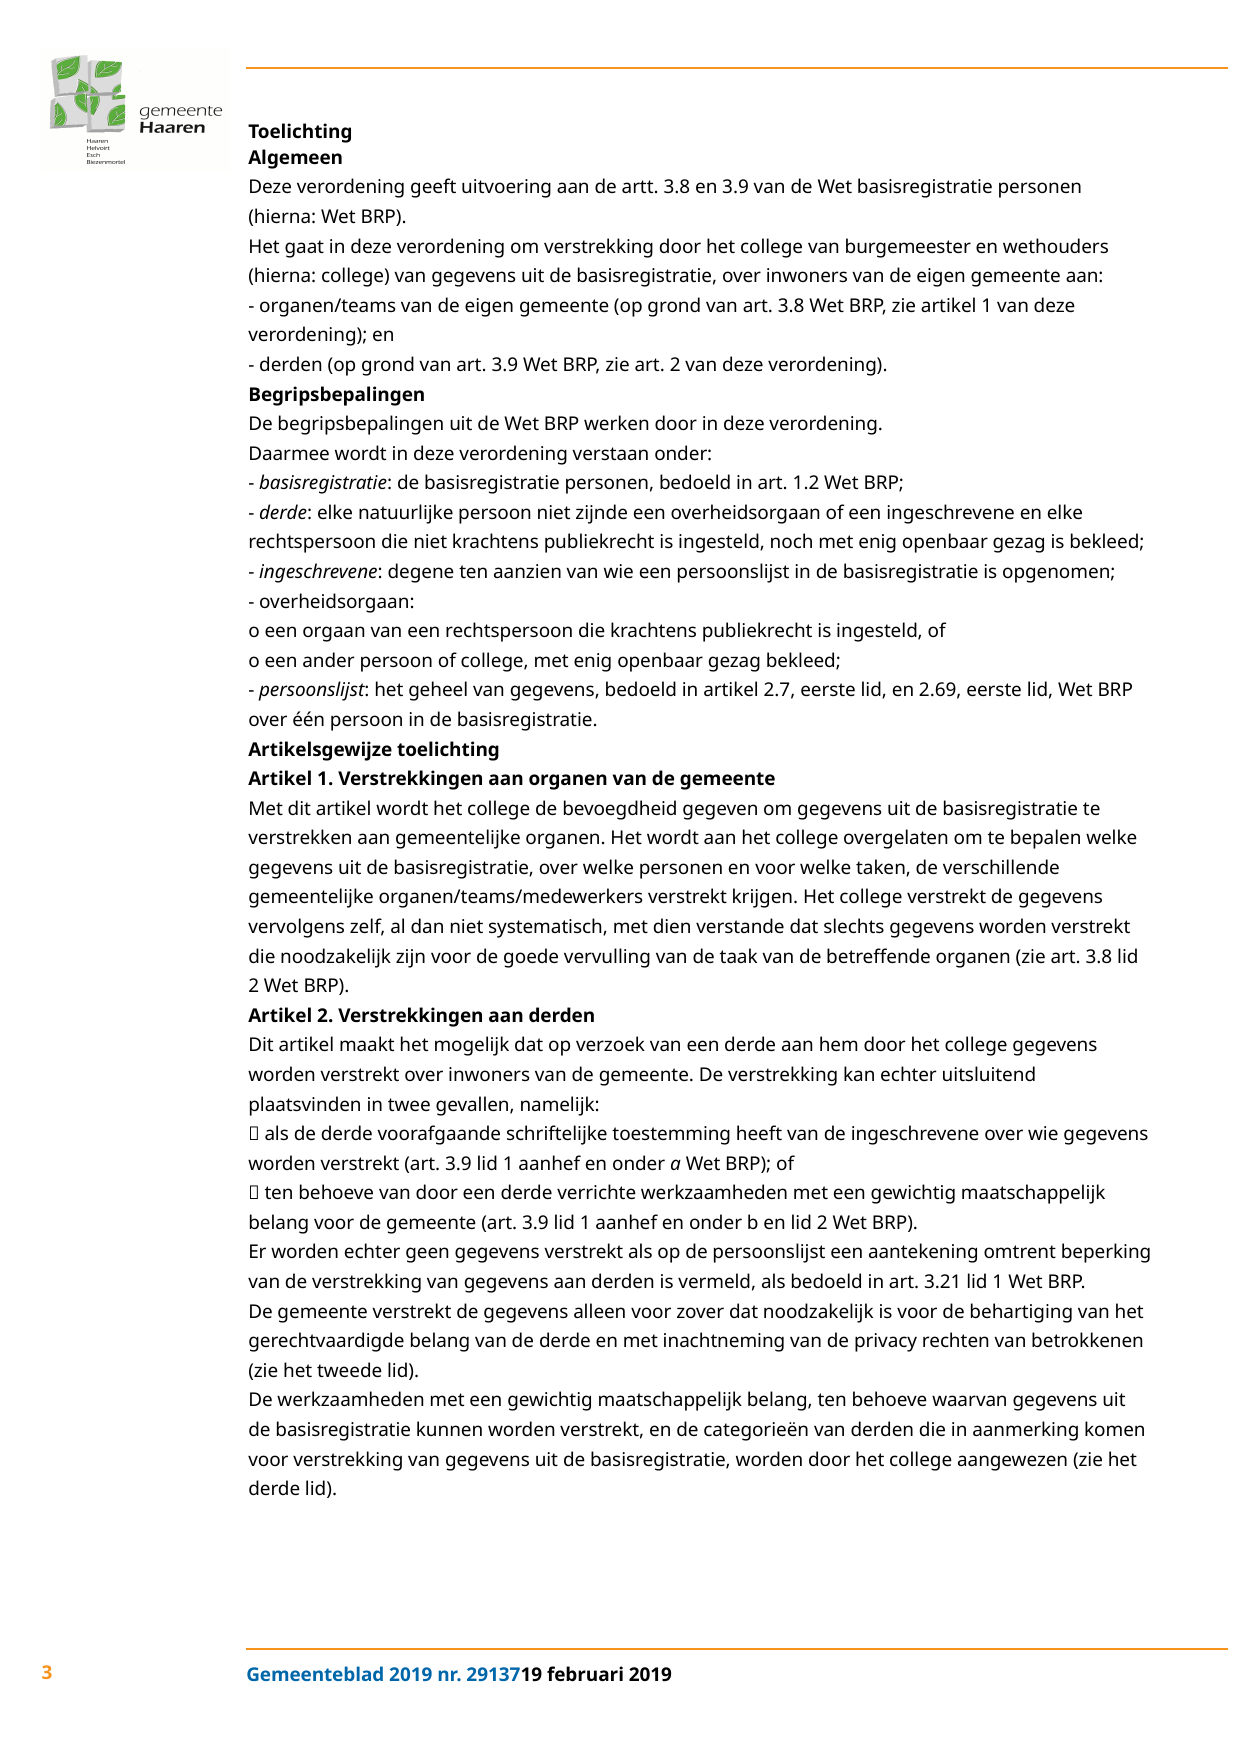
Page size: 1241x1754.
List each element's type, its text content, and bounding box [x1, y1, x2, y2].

text o een ander persoon of college, met enig openbaar gezag bekleed; [248, 647, 1152, 673]
text Dit artikel maakt het mogelijk dat op verzoek van een derde aan hem door het college gegevens worden verstrekt over inwoners van de gemeente. De verstrekking kan echter uitsluitend plaatsvinden in twee gevallen, namelijk: [248, 1032, 1152, 1117]
text - basisregistratie: de basisregistratie personen, bedoeld in art. 1.2 Wet BRP; [248, 469, 1152, 495]
text Artikel 1. Verstrekkingen aan organen van de gemeente [248, 765, 1152, 791]
text De begripsbepalingen uit de Wet BRP werken door in deze verordening. [248, 410, 1152, 436]
text De werkzaamheden met een gewichtig maatschappelijk belang, ten behoeve waarvan gegevens uit de basisregistratie kunnen worden verstrekt, en de categorieën van derden die in aanmerking komen voor verstrekking van gegevens uit de basisregistratie, worden door het college aangewezen (zie het derde lid). [248, 1387, 1152, 1501]
text Er worden echter geen gegevens verstrekt als op de persoonslijst een aantekening omtrent beperking van de verstrekking van gegevens aan derden is vermeld, als bedoeld in art. 3.21 lid 1 Wet BRP. [248, 1239, 1152, 1294]
text Algemeen [248, 144, 1152, 170]
text - overheidsorgaan: [248, 588, 1152, 614]
text Deze verordening geeft uitvoering aan de artt. 3.8 en 3.9 van de Wet basisregistratie personen (hierna: Wet BRP). [248, 174, 1152, 229]
text  ten behoeve van door een derde verrichte werkzaamheden met een gewichtig maatschappelijk belang voor de gemeente (art. 3.9 lid 1 aanhef en onder b en lid 2 Wet BRP). [248, 1179, 1152, 1235]
text Toelichting [248, 116, 1152, 144]
text - derden (op grond van art. 3.9 Wet BRP, zie art. 2 van deze verordening). [248, 351, 1152, 377]
text Artikelsgewijze toelichting [248, 736, 1152, 762]
text - persoonslijst: het geheel van gegevens, bedoeld in artikel 2.7, eerste lid, en 2.69, eerste lid, Wet BRP over één persoon in de basisregistratie. [248, 677, 1152, 732]
text Daarmee wordt in deze verordening verstaan onder: [248, 440, 1152, 466]
text De gemeente verstrekt de gegevens alleen voor zover dat noodzakelijk is voor de behartiging van het gerechtvaardigde belang van de derde en met inachtneming van de privacy rechten van betrokkenen (zie het tweede lid). [248, 1298, 1152, 1383]
text - derde: elke natuurlijke persoon niet zijnde een overheidsorgaan of een ingeschrevene en elke rechtspersoon die niet krachtens publiekrecht is ingesteld, noch met enig openbaar gezag is bekleed; [248, 499, 1152, 554]
text - ingeschrevene: degene ten aanzien van wie een persoonslijst in de basisregistratie is opgenomen; [248, 558, 1152, 584]
text Met dit artikel wordt het college de bevoegdheid gegeven om gegevens uit de basisregistratie te verstrekken aan gemeentelijke organen. Het wordt aan het college overgelaten om te bepalen welke gegevens uit de basisregistratie, over welke personen en voor welke taken, de verschillende gemeentelijke organen/teams/medewerkers verstrekt krijgen. Het college verstrekt de gegevens vervolgens zelf, al dan niet systematisch, met dien verstande dat slechts gegevens worden verstrekt die noodzakelijk zijn voor de goede vervulling van de taak van de betreffende organen (zie art. 3.8 lid 2 Wet BRP). [248, 795, 1152, 998]
text o een orgaan van een rechtspersoon die krachtens publiekrecht is ingesteld, of [248, 617, 1152, 643]
text Artikel 2. Verstrekkingen aan derden [248, 1002, 1152, 1028]
text Het gaat in deze verordening om verstrekking door het college van burgemeester en wethouders (hierna: college) van gegevens uit de basisregistratie, over inwoners van de eigen gemeente aan: [248, 233, 1152, 288]
picture [41, 47, 231, 172]
text Begripsbepalingen [248, 381, 1152, 407]
text - organen/teams van de eigen gemeente (op grond van art. 3.8 Wet BRP, zie artikel 1 van deze verordening); en [248, 292, 1152, 347]
text  als de derde voorafgaande schriftelijke toestemming heeft van de ingeschrevene over wie gegevens worden verstrekt (art. 3.9 lid 1 aanhef en onder a Wet BRP); of [248, 1120, 1152, 1176]
